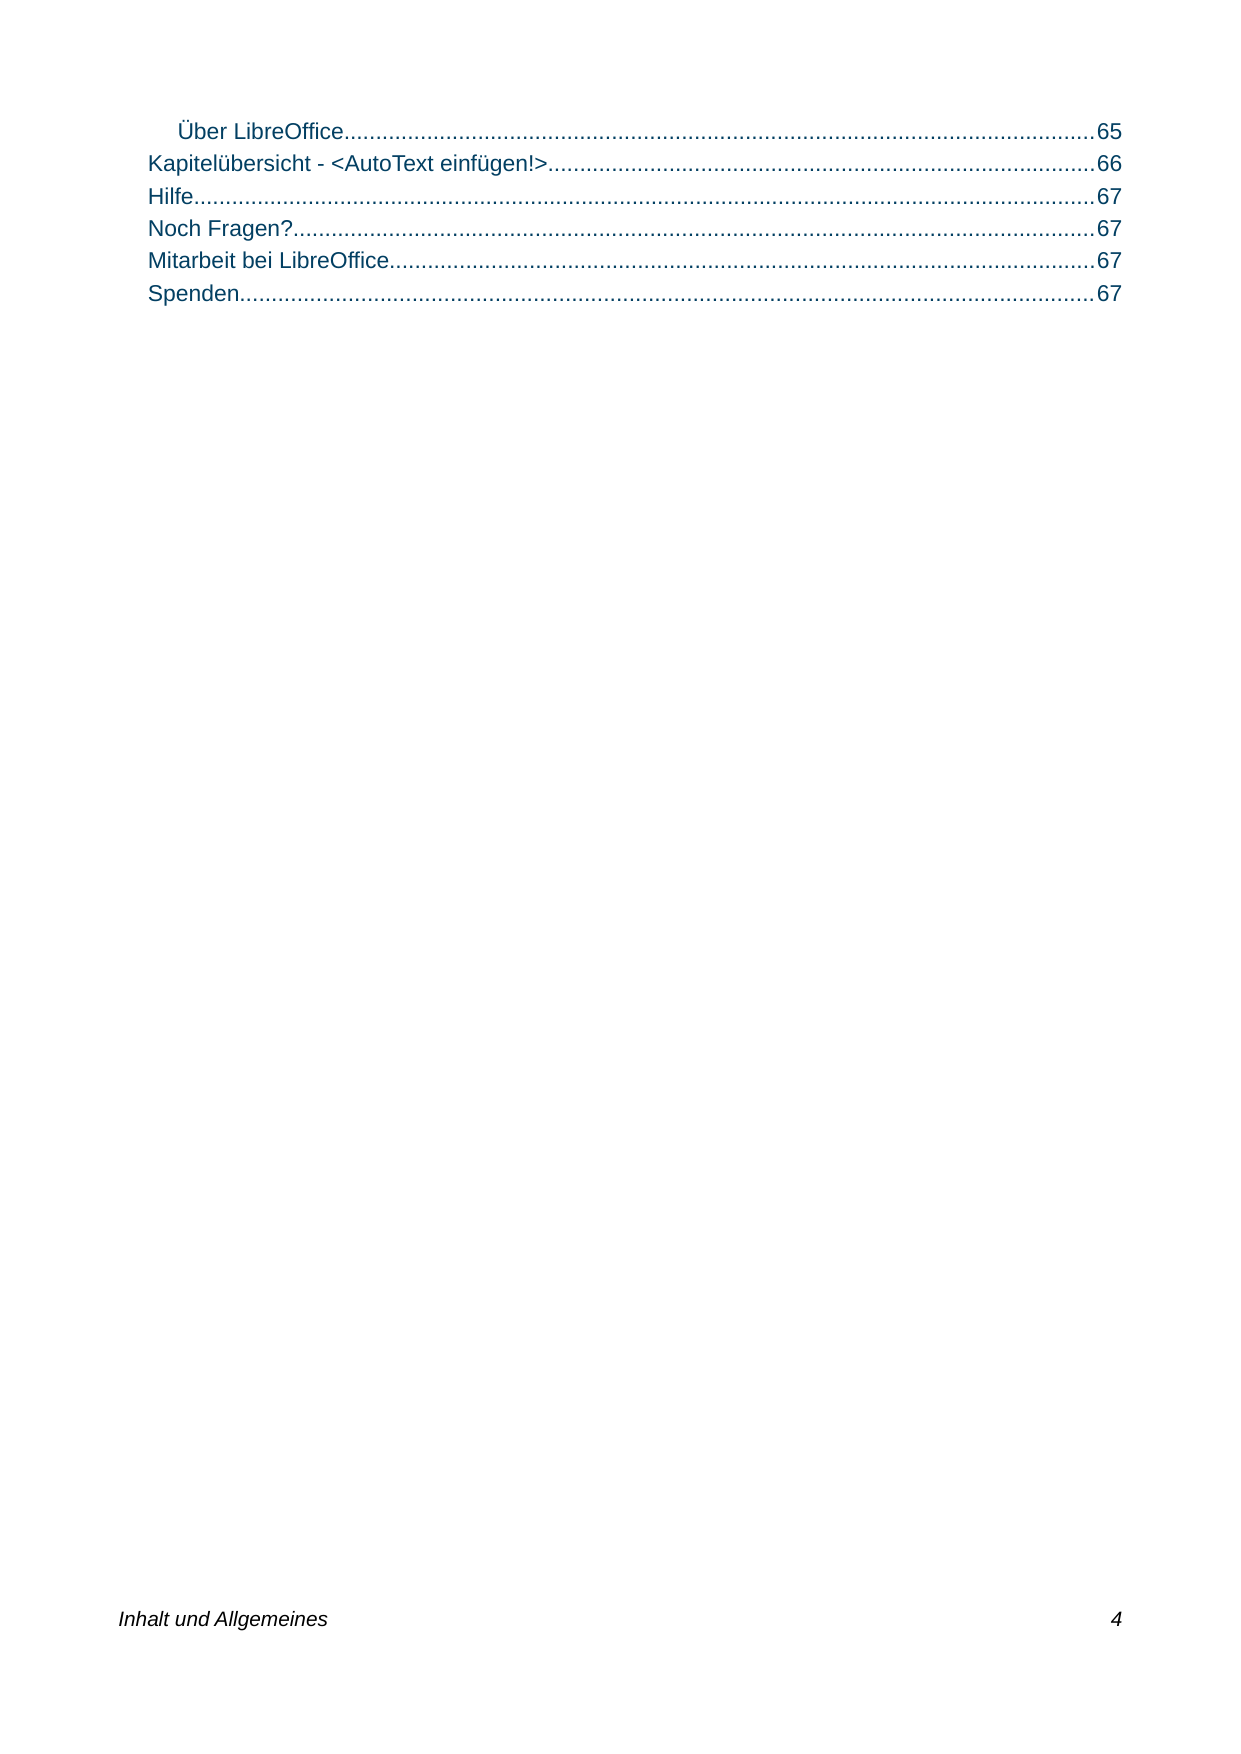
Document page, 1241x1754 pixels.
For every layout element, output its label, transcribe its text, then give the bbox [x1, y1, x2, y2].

text Über LibreOffice 65 [177, 118, 1122, 144]
text Mitarbeit bei LibreOffice 67 [148, 247, 1122, 274]
text Spenden 67 [148, 279, 1122, 306]
text Kapitelübersicht - <AutoText einfügen!> 66 [148, 150, 1122, 177]
text Hilfe 67 [148, 183, 1122, 209]
text Noch Fragen? 67 [148, 215, 1122, 241]
